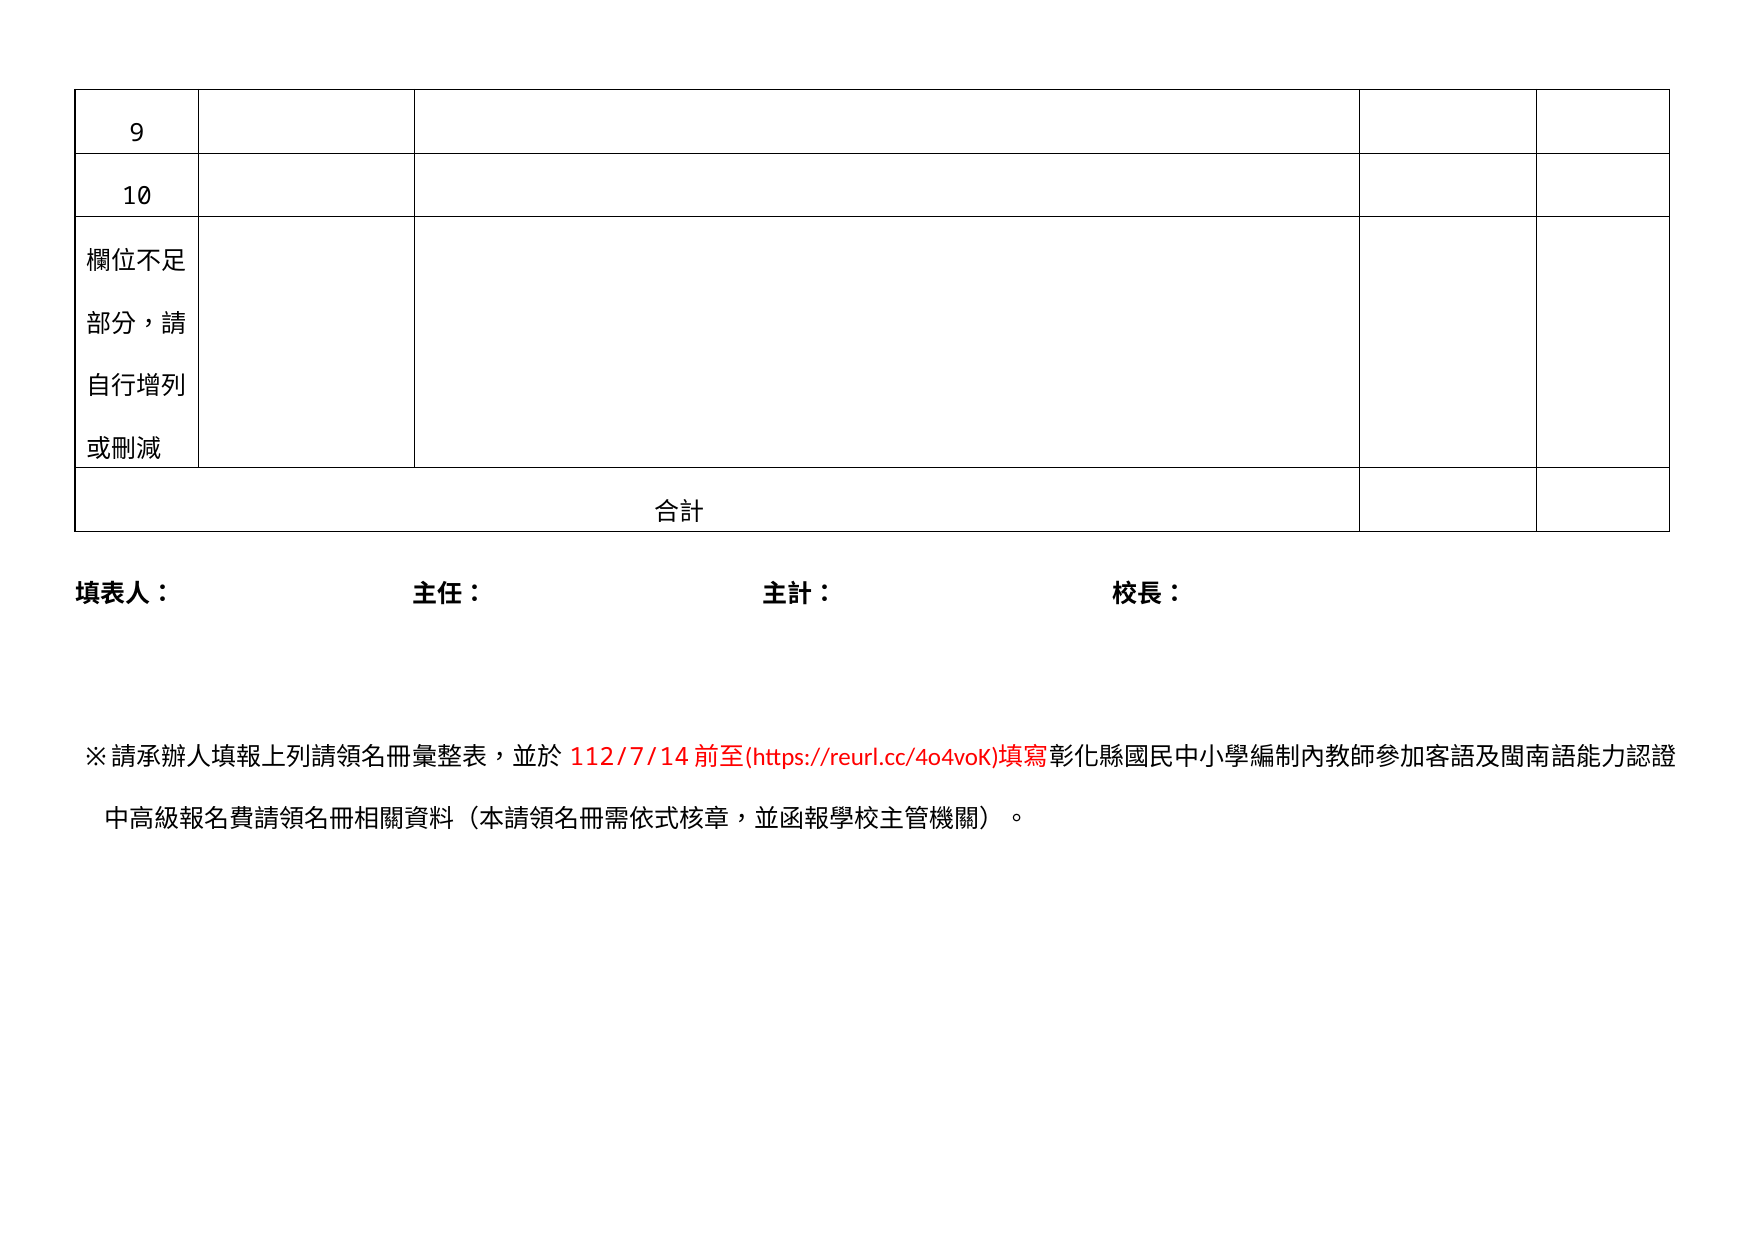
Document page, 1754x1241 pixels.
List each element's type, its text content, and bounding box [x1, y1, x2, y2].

text ※請承辦人填報上列請領名冊彙整表，並於112/7/14前至(https://reurl.cc/4o4voK)填寫彰化縣國民中小學編制內教師參加客語及閩南語能力認證中高級報名費請領名冊相關資料（本請領名冊需依式核章，並函報學校主管機關）。 [81, 713, 1679, 838]
table_cell [1360, 90, 1536, 152]
table_cell [199, 217, 414, 467]
text 填表人： 主任： 主計： 校長： [75, 550, 1754, 613]
table_cell [1360, 468, 1536, 531]
table_cell [1537, 154, 1669, 216]
table_cell 欄位不足部分，請自行增列或刪減 [76, 217, 198, 467]
table_cell [1537, 468, 1669, 531]
table_cell [415, 217, 1359, 467]
table_cell [1360, 154, 1536, 216]
table_cell [1537, 217, 1669, 467]
table_cell [199, 90, 414, 152]
table_cell 合計 [76, 468, 1359, 531]
table_cell 10 [76, 154, 198, 216]
table_cell [1537, 90, 1669, 152]
table_cell [415, 154, 1359, 216]
table_cell [1360, 217, 1536, 467]
table_cell [415, 90, 1359, 152]
table_cell 9 [76, 90, 198, 152]
table_cell [199, 154, 414, 216]
